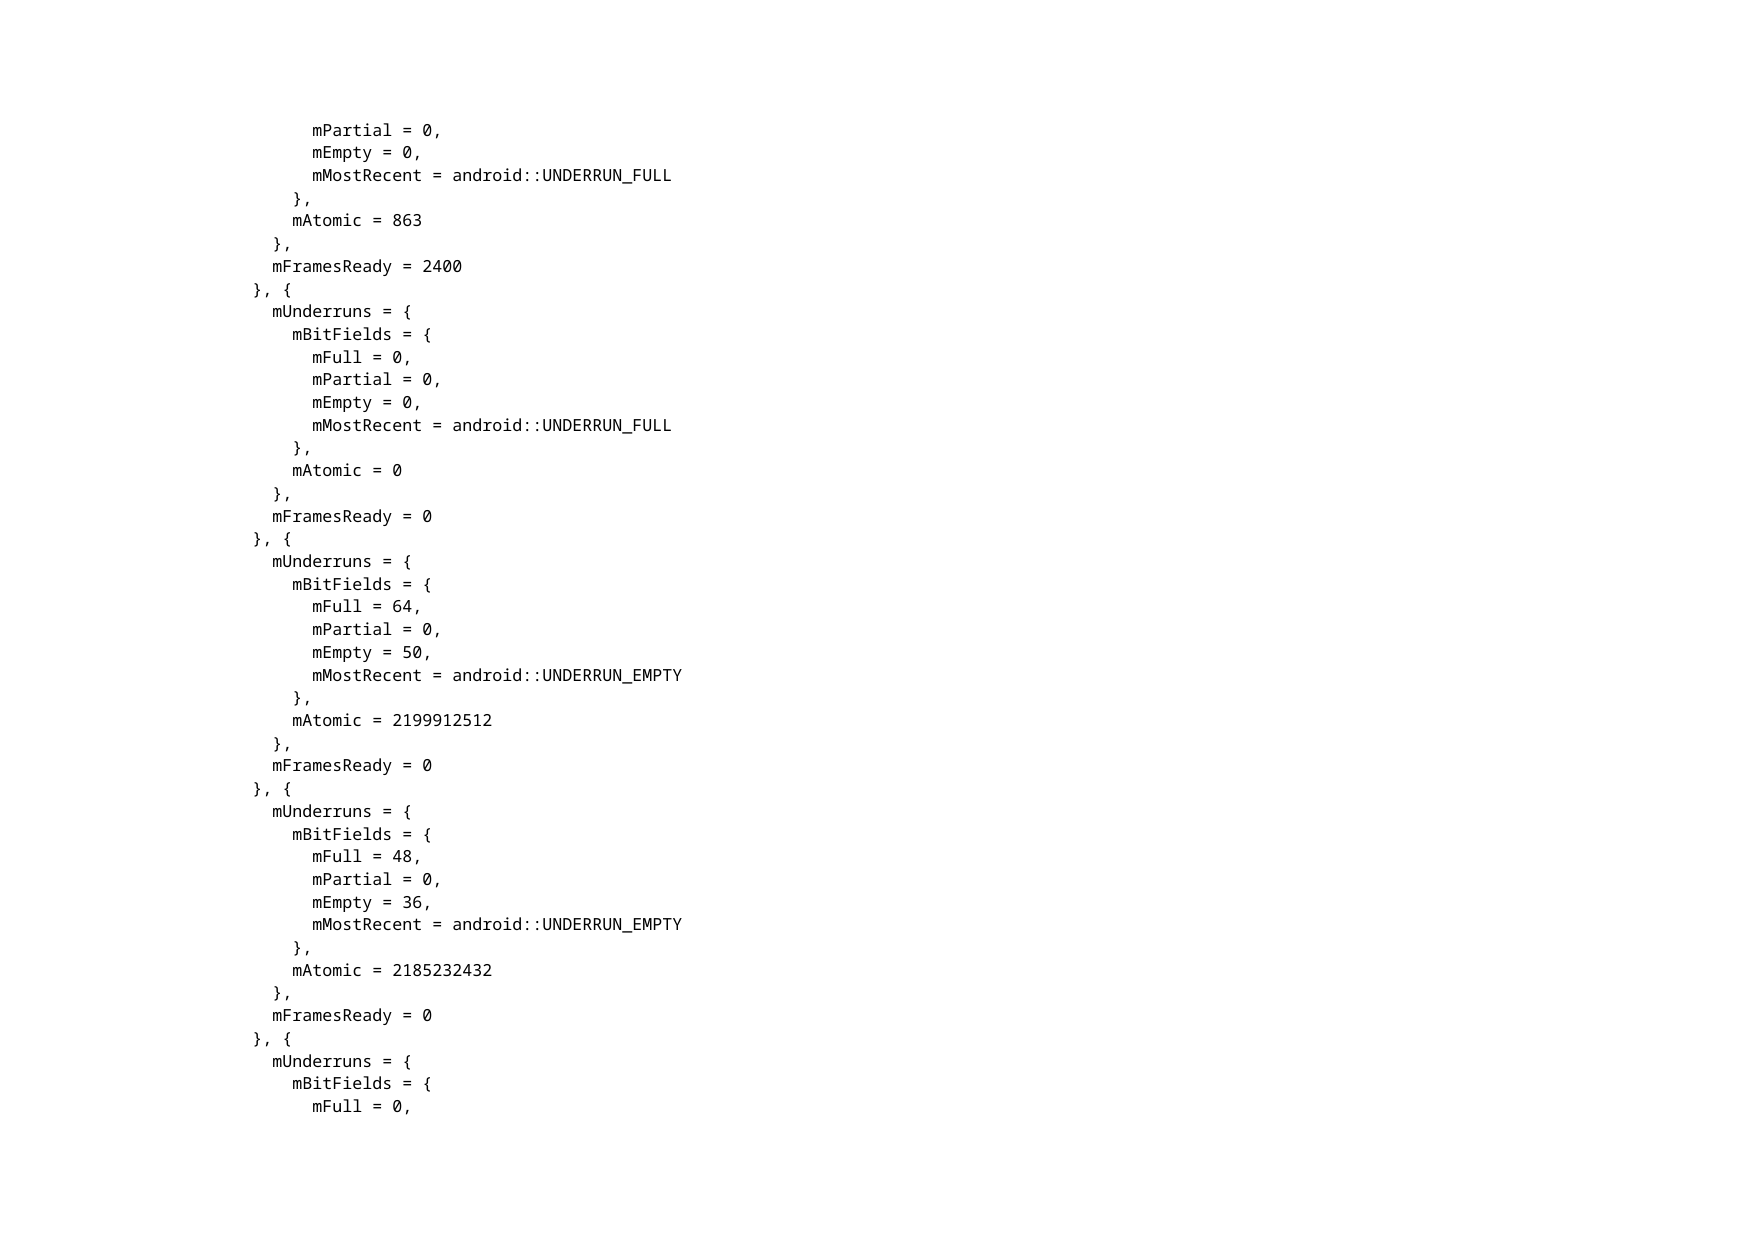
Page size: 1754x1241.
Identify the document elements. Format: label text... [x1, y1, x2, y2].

text }, { [192, 527, 1636, 549]
text mUnderruns = { [192, 300, 1636, 322]
text mFull = 0, [192, 345, 1636, 368]
text }, [192, 232, 1636, 254]
text mMostRecent = android::UNDERRUN_EMPTY [192, 913, 1636, 936]
text mBitFields = { [192, 572, 1636, 595]
text }, [192, 936, 1636, 958]
text mFull = 0, [192, 1094, 1636, 1117]
text mFramesReady = 0 [192, 1004, 1636, 1026]
text mUnderruns = { [192, 1049, 1636, 1072]
text mAtomic = 2199912512 [192, 708, 1636, 731]
text }, [192, 186, 1636, 209]
text }, { [192, 1026, 1636, 1049]
text }, [192, 436, 1636, 459]
text mUnderruns = { [192, 799, 1636, 822]
text mEmpty = 0, [192, 141, 1636, 163]
text mEmpty = 36, [192, 890, 1636, 913]
text mMostRecent = android::UNDERRUN_FULL [192, 413, 1636, 436]
text mMostRecent = android::UNDERRUN_EMPTY [192, 663, 1636, 686]
text mMostRecent = android::UNDERRUN_FULL [192, 163, 1636, 186]
text mPartial = 0, [192, 618, 1636, 640]
text mPartial = 0, [192, 867, 1636, 890]
text mBitFields = { [192, 1072, 1636, 1094]
text mBitFields = { [192, 322, 1636, 345]
text mAtomic = 2185232432 [192, 958, 1636, 981]
text mPartial = 0, [192, 118, 1636, 141]
text mFull = 48, [192, 845, 1636, 867]
text mPartial = 0, [192, 368, 1636, 391]
text }, { [192, 277, 1636, 300]
text mEmpty = 0, [192, 391, 1636, 413]
text mFramesReady = 2400 [192, 254, 1636, 277]
text }, [192, 981, 1636, 1004]
text mBitFields = { [192, 822, 1636, 845]
text mAtomic = 0 [192, 459, 1636, 481]
text }, { [192, 777, 1636, 799]
text mUnderruns = { [192, 549, 1636, 572]
text }, [192, 686, 1636, 708]
text }, [192, 481, 1636, 504]
text mFramesReady = 0 [192, 754, 1636, 777]
text }, [192, 731, 1636, 754]
text mEmpty = 50, [192, 640, 1636, 663]
text mAtomic = 863 [192, 209, 1636, 232]
text mFramesReady = 0 [192, 504, 1636, 527]
text mFull = 64, [192, 595, 1636, 618]
